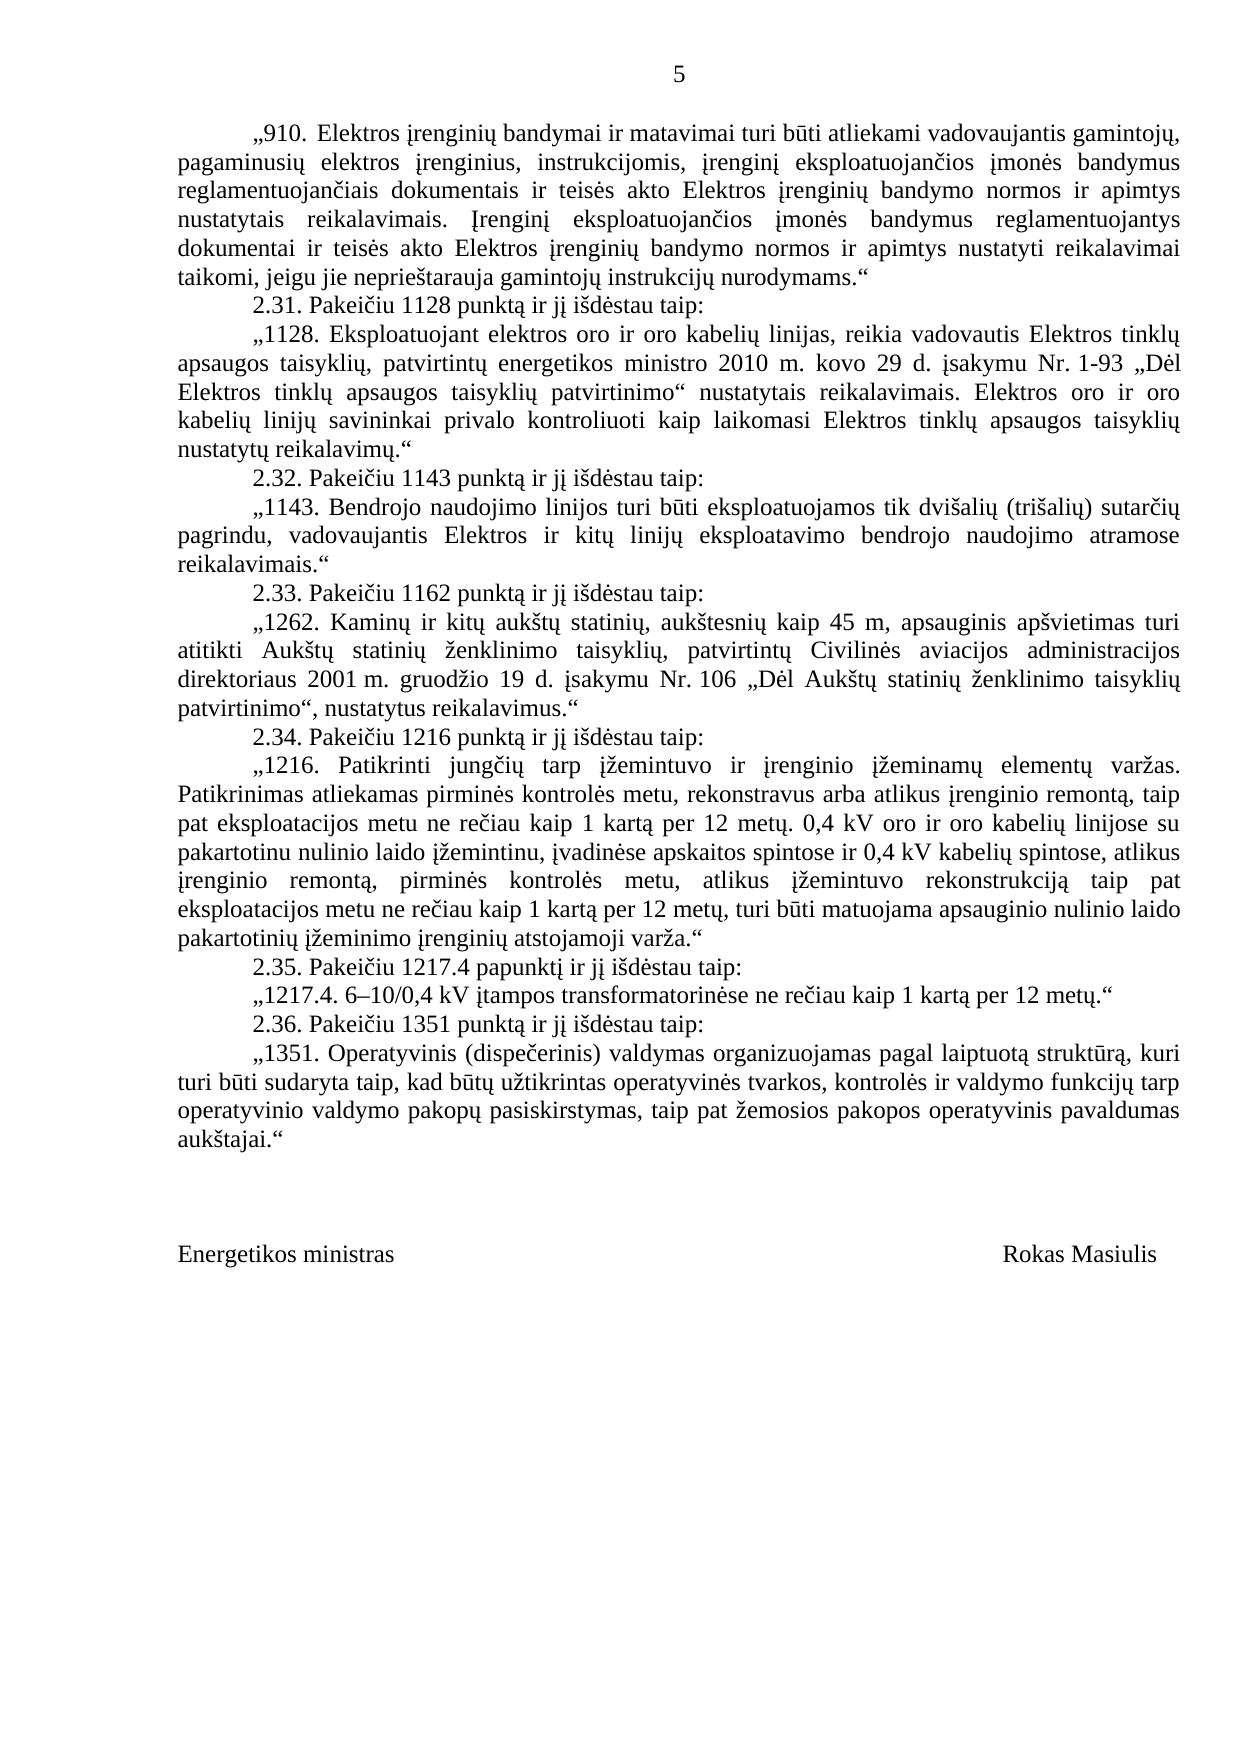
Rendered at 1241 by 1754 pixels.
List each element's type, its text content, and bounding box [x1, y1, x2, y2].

text „1128. Eksploatuojant elektros oro ir oro kabelių linijas, reikia vadovautis Elektros tinklų apsaugos taisyklių, patvirtintų energetikos ministro 2010 m. kovo 29 d. įsakymu Nr. 1-93 „Dėl Elektros tinklų apsaugos taisyklių patvirtinimo“ nustatytais reikalavimais. Elektros oro ir oro kabelių linijų savininkai privalo kontroliuoti kaip laikomasi Elektros tinklų apsaugos taisyklių nustatytų reikalavimų.“ [177, 319, 1181, 463]
text „910. Elektros įrenginių bandymai ir matavimai turi būti atliekami vadovaujantis gamintojų, pagaminusių elektros įrenginius, instrukcijomis, įrenginį eksploatuojančios įmonės bandymus reglamentuojančiais dokumentais ir teisės akto Elektros įrenginių bandymo normos ir apimtys nustatytais reikalavimais. Įrenginį eksploatuojančios įmonės bandymus reglamentuojantys dokumentai ir teisės akto Elektros įrenginių bandymo normos ir apimtys nustatyti reikalavimai taikomi, jeigu jie neprieštarauja gamintojų instrukcijų nurodymams.“ [177, 118, 1181, 291]
text Energetikos ministras Rokas Masiulis [177, 1239, 1181, 1268]
text „1351. Operatyvinis (dispečerinis) valdymas organizuojamas pagal laiptuotą struktūrą, kuri turi būti sudaryta taip, kad būtų užtikrintas operatyvinės tvarkos, kontrolės ir valdymo funkcijų tarp operatyvinio valdymo pakopų pasiskirstymas, taip pat žemosios pakopos operatyvinis pavaldumas aukštajai.“ [177, 1038, 1181, 1153]
text „1262. Kaminų ir kitų aukštų statinių, aukštesnių kaip 45 m, apsauginis apšvietimas turi atitikti Aukštų statinių ženklinimo taisyklių, patvirtintų Civilinės aviacijos administracijos direktoriaus 2001 m. gruodžio 19 d. įsakymu Nr. 106 „Dėl Aukštų statinių ženklinimo taisyklių patvirtinimo“, nustatytus reikalavimus.“ [177, 607, 1181, 722]
text 2.34. Pakeičiu 1216 punktą ir jį išdėstau taip: [177, 722, 1181, 751]
text 2.32. Pakeičiu 1143 punktą ir jį išdėstau taip: [177, 463, 1181, 492]
text „1217.4. 6–10/0,4 kV įtampos transformatorinėse ne rečiau kaip 1 kartą per 12 metų.“ [177, 981, 1181, 1009]
text „1216. Patikrinti jungčių tarp įžemintuvo ir įrenginio įžeminamų elementų varžas. Patikrinimas atliekamas pirminės kontrolės metu, rekonstravus arba atlikus įrenginio remontą, taip pat eksploatacijos metu ne rečiau kaip 1 kartą per 12 metų. 0,4 kV oro ir oro kabelių linijose su pakartotinu nulinio laido įžemintinu, įvadinėse apskaitos spintose ir 0,4 kV kabelių spintose, atlikus įrenginio remontą, pirminės kontrolės metu, atlikus įžemintuvo rekonstrukciją taip pat eksploatacijos metu ne rečiau kaip 1 kartą per 12 metų, turi būti matuojama apsauginio nulinio laido pakartotinių įžeminimo įrenginių atstojamoji varža.“ [177, 751, 1181, 952]
text 2.31. Pakeičiu 1128 punktą ir jį išdėstau taip: [177, 291, 1181, 319]
text 2.35. Pakeičiu 1217.4 papunktį ir jį išdėstau taip: [177, 952, 1181, 981]
text 2.33. Pakeičiu 1162 punktą ir jį išdėstau taip: [177, 578, 1181, 607]
text „1143. Bendrojo naudojimo linijos turi būti eksploatuojamos tik dvišalių (trišalių) sutarčių pagrindu, vadovaujantis Elektros ir kitų linijų eksploatavimo bendrojo naudojimo atramose reikalavimais.“ [177, 492, 1181, 578]
text 2.36. Pakeičiu 1351 punktą ir jį išdėstau taip: [177, 1009, 1181, 1038]
